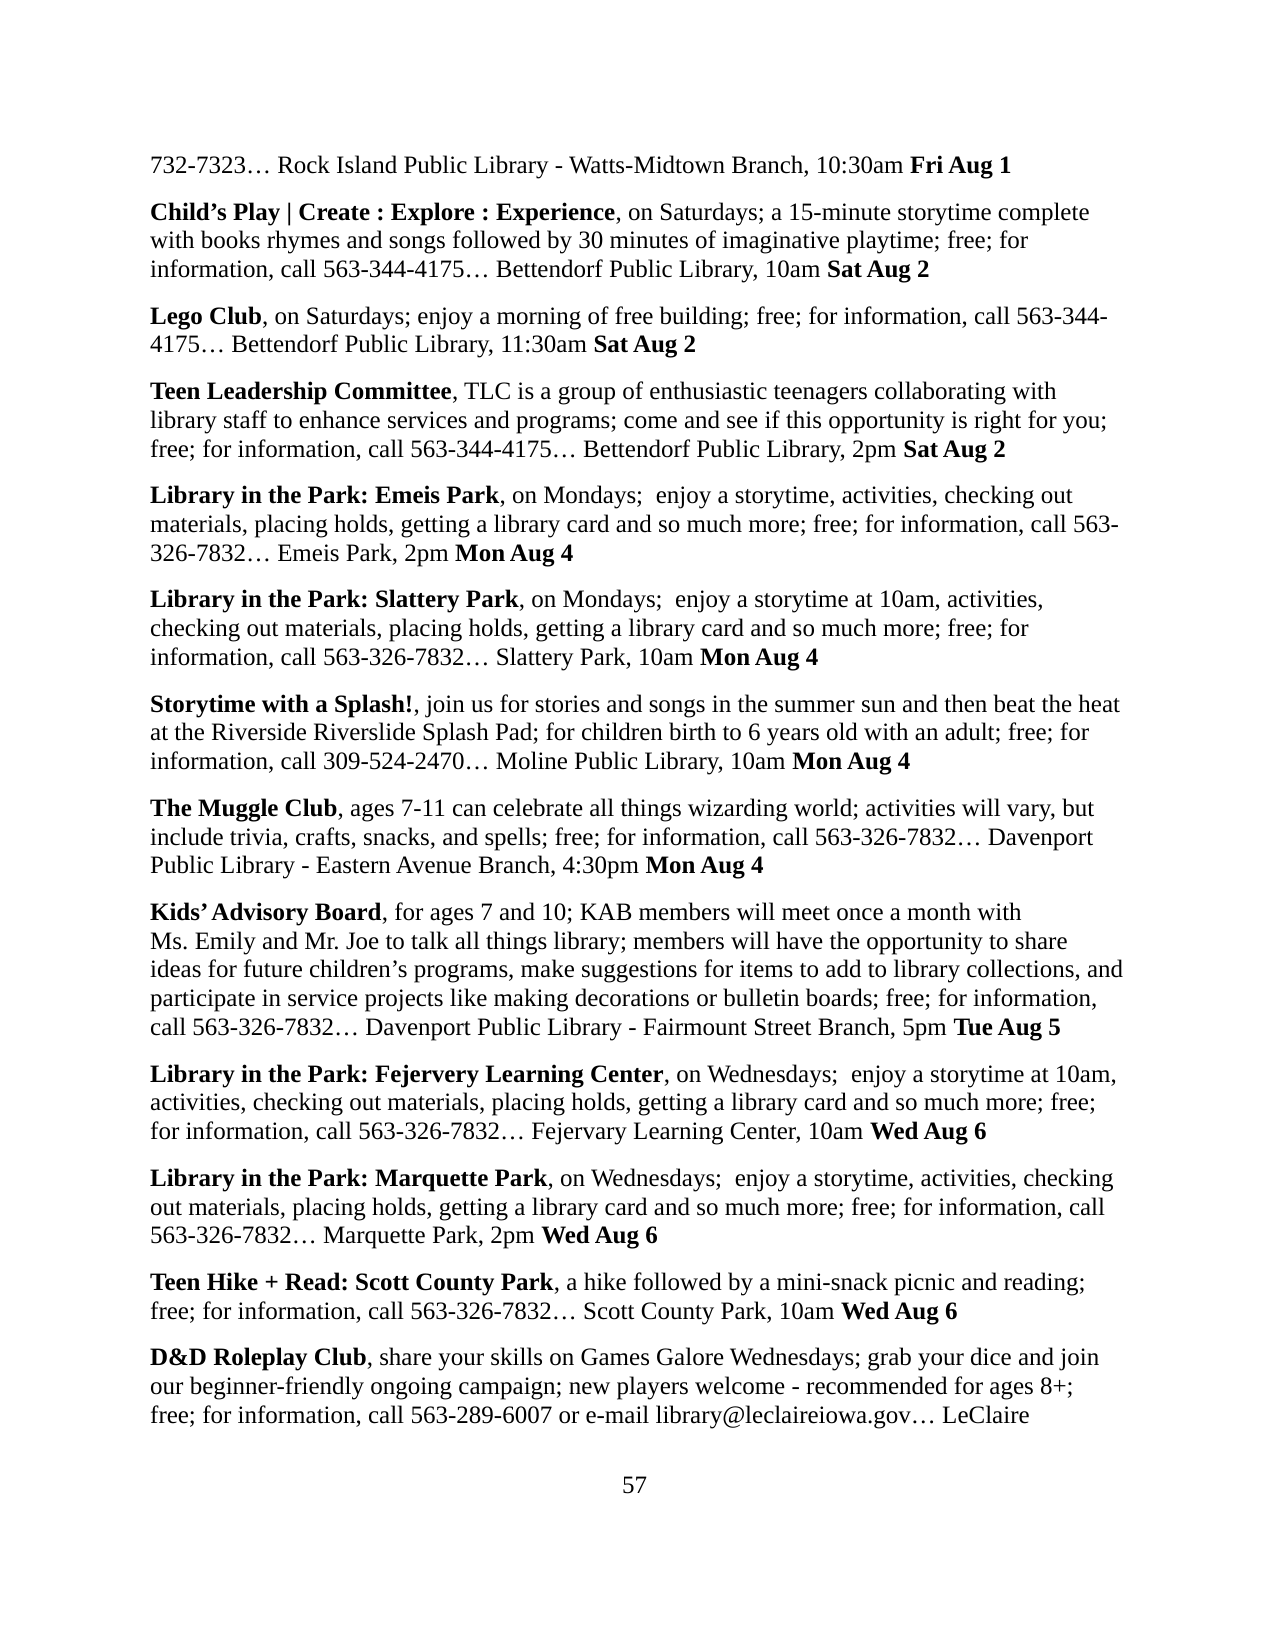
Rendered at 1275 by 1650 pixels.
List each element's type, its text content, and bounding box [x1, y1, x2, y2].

text D&D Roleplay Club, share your skills on Games Galore Wednesdays; grab your dice and join our beginner-friendly ongoing campaign; new players welcome - recommended for ages 8+; free; for information, call 563-289-6007 or e-mail library@leclaireiowa.gov… LeClaire [150, 1342, 1125, 1429]
text Storytime with a Splash!, join us for stories and songs in the summer sun and then beat the heat at the Riverside Riverslide Splash Pad; for children birth to 6 years old with an adult; free; for information, call 309-524-2470… Moline Public Library, 10am Mon Aug 4 [150, 689, 1125, 775]
text Child’s Play | Create : Explore : Experience, on Saturdays; a 15-minute storytime complete with books rhymes and songs followed by 30 minutes of imaginative playtime; free; for information, call 563-344-4175… Bettendorf Public Library, 10am Sat Aug 2 [150, 197, 1125, 283]
text The Muggle Club, ages 7-11 can celebrate all things wizarding world; activities will vary, but include trivia, crafts, snacks, and spells; free; for information, call 563-326-7832… Davenport Public Library - Eastern Avenue Branch, 4:30pm Mon Aug 4 [150, 793, 1125, 879]
text Library in the Park: Fejervery Learning Center, on Wednesdays; enjoy a storytime at 10am, activities, checking out materials, placing holds, getting a library card and so much more; free; for information, call 563-326-7832… Fejervary Learning Center, 10am Wed Aug 6 [150, 1059, 1125, 1145]
text Teen Leadership Committee, TLC is a group of enthusiastic teenagers collaborating with library staff to enhance services and programs; come and see if this opportunity is right for you; free; for information, call 563-344-4175… Bettendorf Public Library, 2pm Sat Aug 2 [150, 376, 1125, 462]
text Library in the Park: Marquette Park, on Wednesdays; enjoy a storytime, activities, checking out materials, placing holds, getting a library card and so much more; free; for information, call 563-326-7832… Marquette Park, 2pm Wed Aug 6 [150, 1163, 1125, 1249]
text Lego Club, on Saturdays; enjoy a morning of free building; free; for information, call 563-344-4175… Bettendorf Public Library, 11:30am Sat Aug 2 [150, 301, 1125, 358]
text Teen Hike + Read: Scott County Park, a hike followed by a mini-snack picnic and reading; free; for information, call 563-326-7832… Scott County Park, 10am Wed Aug 6 [150, 1267, 1125, 1324]
text Kids’ Advisory Board, for ages 7 and 10; KAB members will meet once a month with Ms. Emily and Mr. Joe to talk all things library; members will have the opportunity to share ideas for future children’s programs, make suggestions for items to add to library collections, and participate in service projects like making decorations or bulletin boards; free; for information, call 563-326-7832… Davenport Public Library - Fairmount Street Branch, 5pm Tue Aug 5 [150, 897, 1125, 1041]
text Library in the Park: Emeis Park, on Mondays; enjoy a storytime, activities, checking out materials, placing holds, getting a library card and so much more; free; for information, call 563-326-7832… Emeis Park, 2pm Mon Aug 4 [150, 480, 1125, 567]
text 732-7323… Rock Island Public Library - Watts-Midtown Branch, 10:30am Fri Aug 1 [150, 150, 1125, 179]
text Library in the Park: Slattery Park, on Mondays; enjoy a storytime at 10am, activities, checking out materials, placing holds, getting a library card and so much more; free; for information, call 563-326-7832… Slattery Park, 10am Mon Aug 4 [150, 584, 1125, 671]
